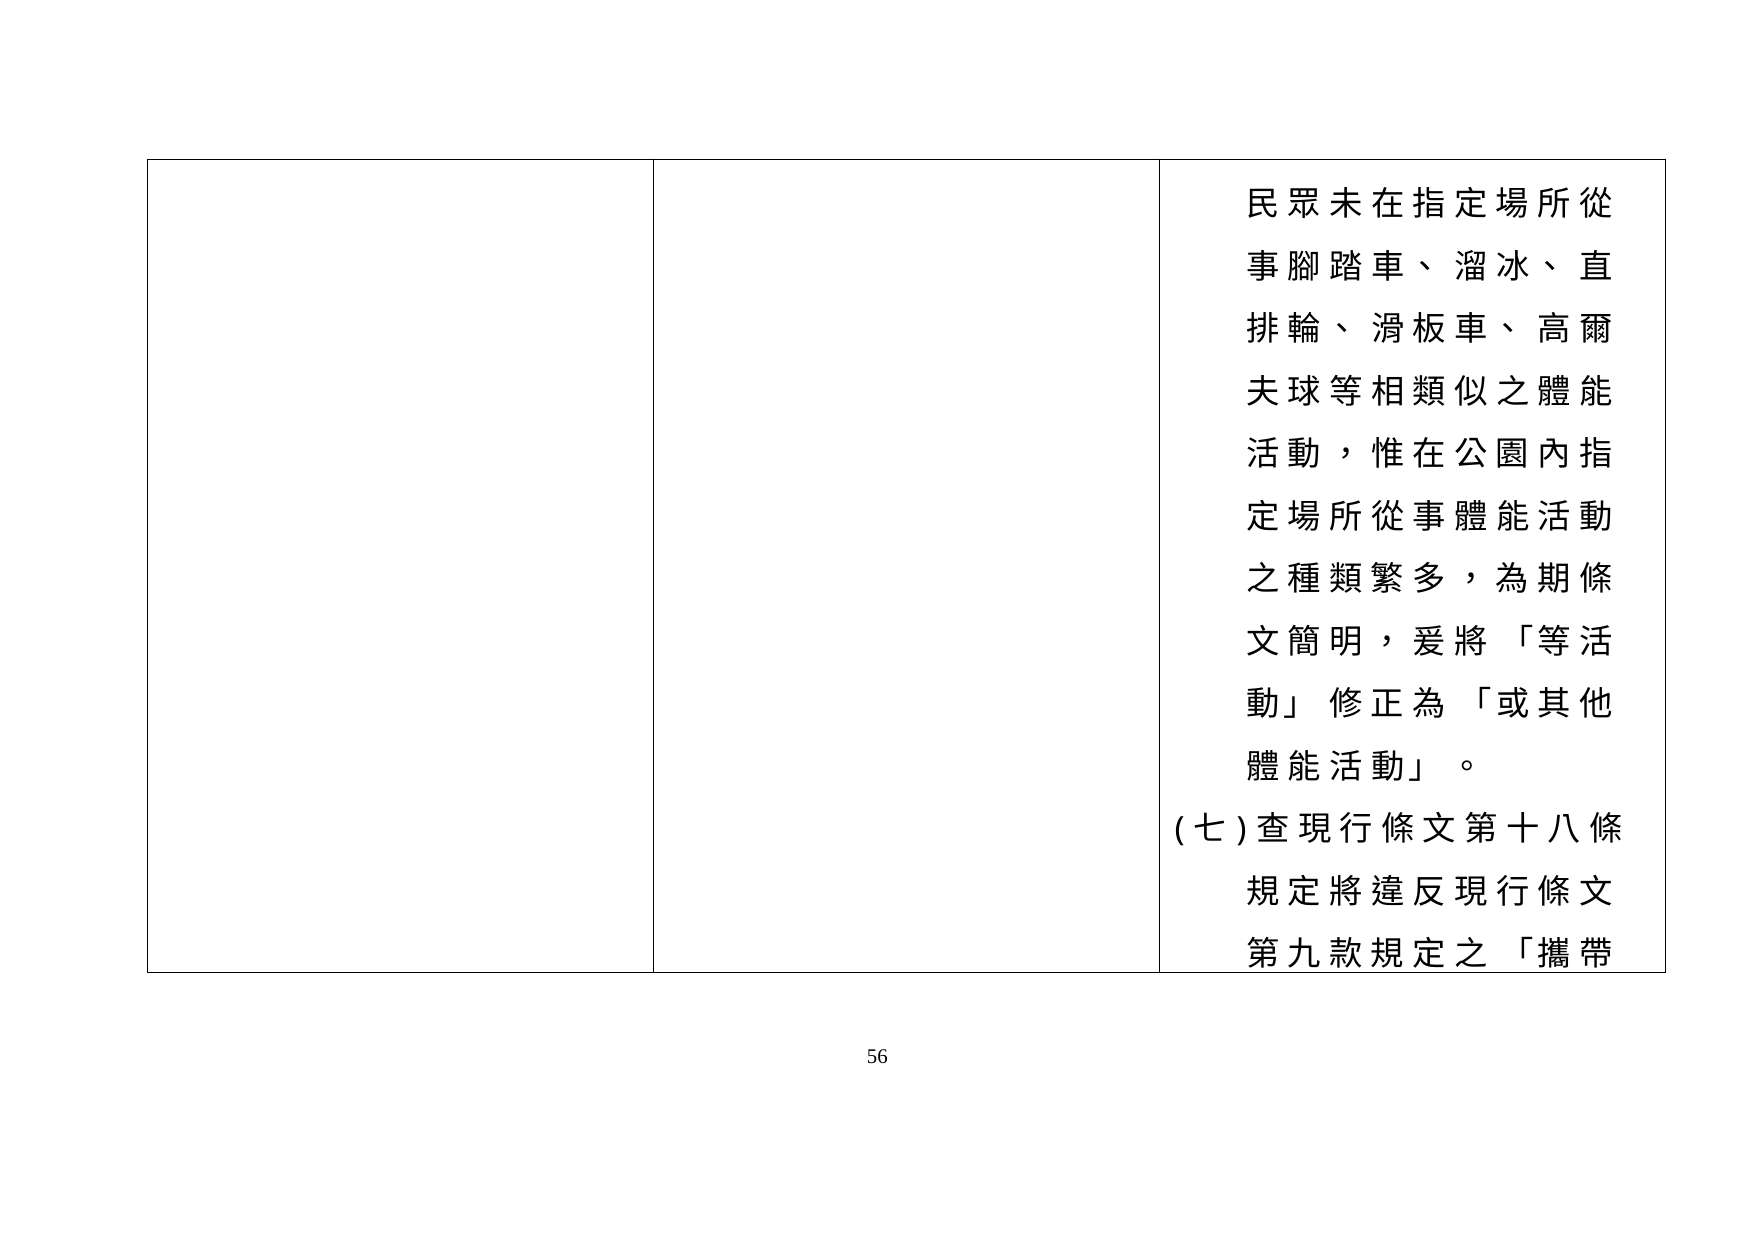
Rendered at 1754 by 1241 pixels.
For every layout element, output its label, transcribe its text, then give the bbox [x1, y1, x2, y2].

table_cell 民眾未在指定場所從事腳踏車、溜冰、直排輪、滑板車、高爾夫球等相類似之體能活動，惟在公園內指定場所從事體能活動之種類繁多，為期條文簡明，爰將「等活動」修正為「或其他體能活動」。 (七)查現行條文第十八條規定將違反現行條文第九款規定之「攜帶 [1160, 160, 1665, 972]
table_cell [654, 160, 1159, 972]
table_cell [148, 160, 653, 972]
